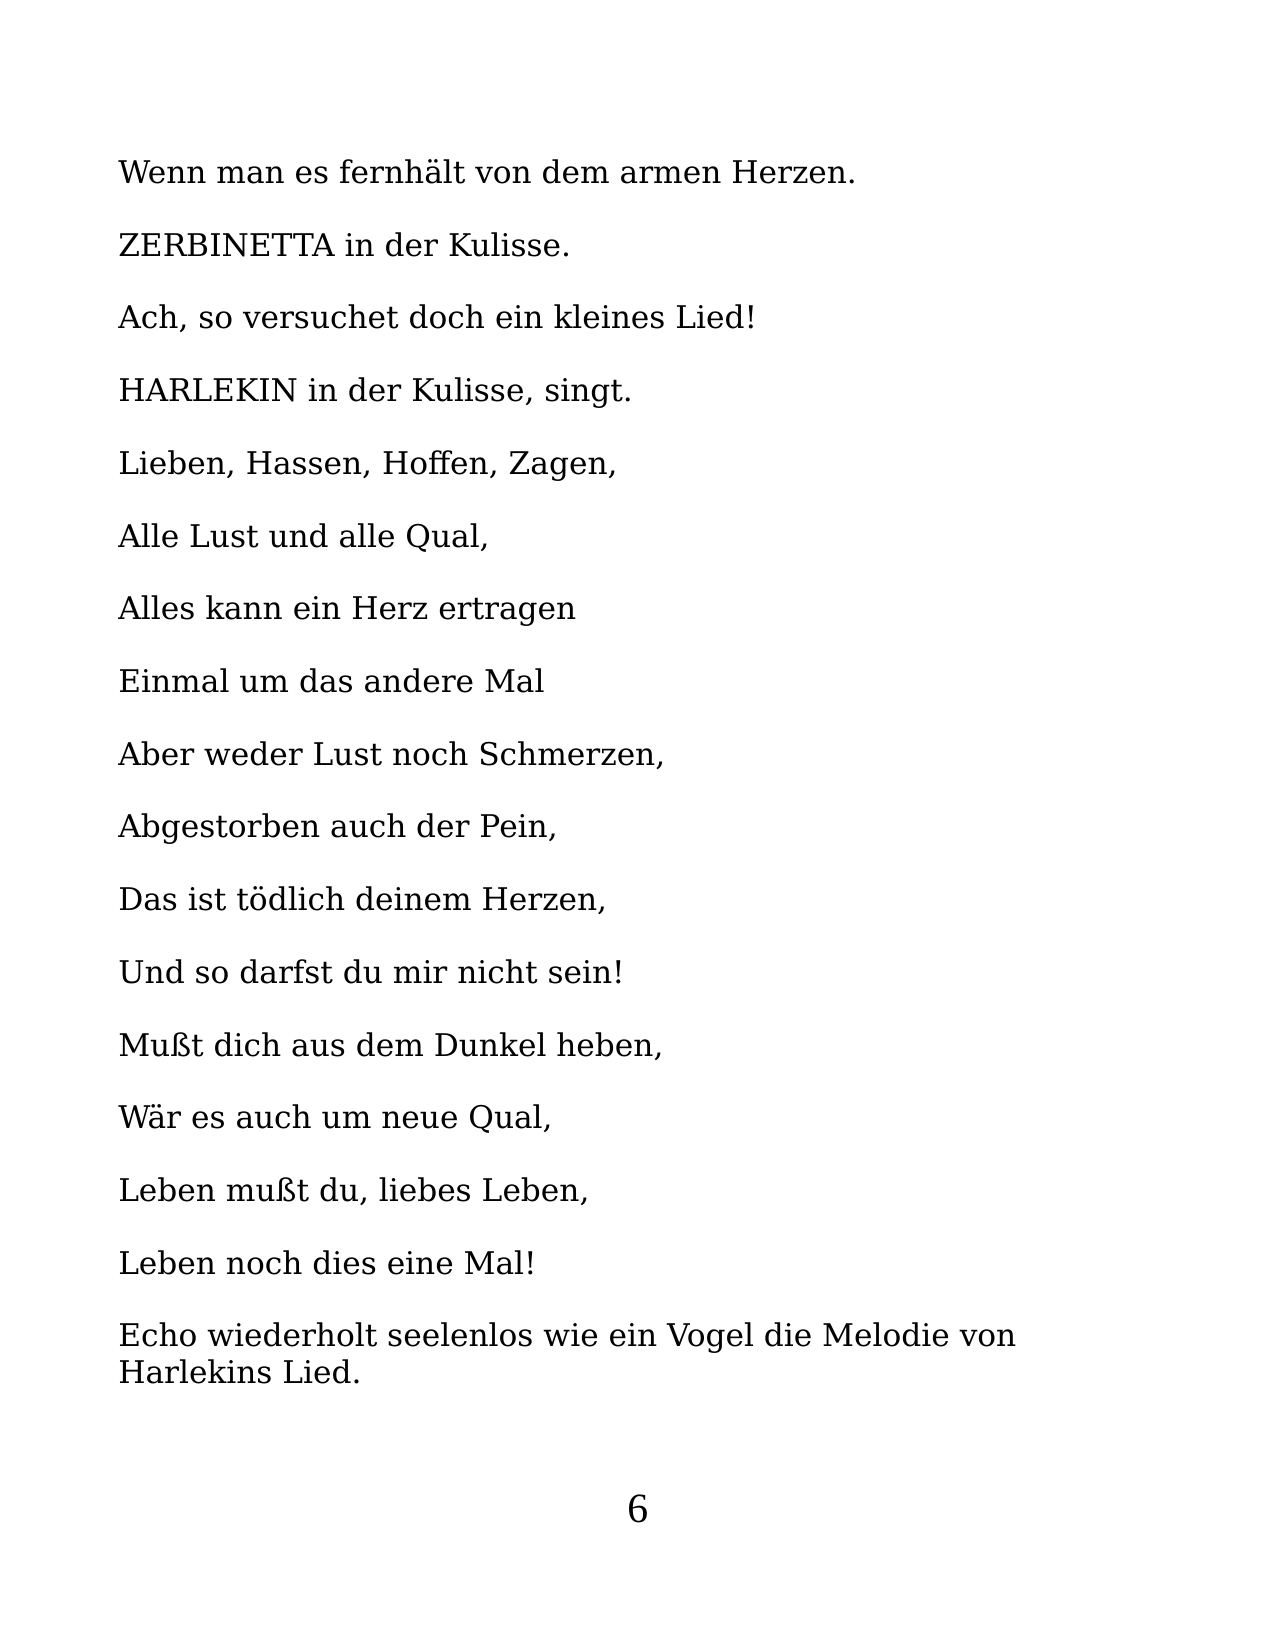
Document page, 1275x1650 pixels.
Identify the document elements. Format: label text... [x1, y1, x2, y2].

text Aber weder Lust noch Schmerzen, [118, 736, 1157, 772]
text Lieben, Hassen, Hoffen, Zagen, [118, 445, 1157, 482]
text Alles kann ein Herz ertragen [118, 591, 1157, 627]
text Leben noch dies eine Mal! [118, 1245, 1157, 1281]
text Leben mußt du, liebes Leben, [118, 1172, 1157, 1209]
text Abgestorben auch der Pein, [118, 809, 1157, 845]
text Ach, so versuchet doch ein kleines Lied! [118, 300, 1157, 336]
text Echo wiederholt seelenlos wie ein Vogel die Melodie von Harlekins Lied. [118, 1318, 1157, 1391]
text Mußt dich aus dem Dunkel heben, [118, 1027, 1157, 1063]
text Und so darfst du mir nicht sein! [118, 954, 1157, 991]
text HARLEKIN in der Kulisse, singt. [118, 373, 1157, 409]
text Einmal um das andere Mal [118, 663, 1157, 700]
text ZERBINETTA in der Kulisse. [118, 227, 1157, 263]
text Wär es auch um neue Qual, [118, 1100, 1157, 1136]
text Wenn man es fernhält von dem armen Herzen. [118, 154, 1157, 191]
text Das ist tödlich deinem Herzen, [118, 882, 1157, 918]
text Alle Lust und alle Qual, [118, 518, 1157, 554]
